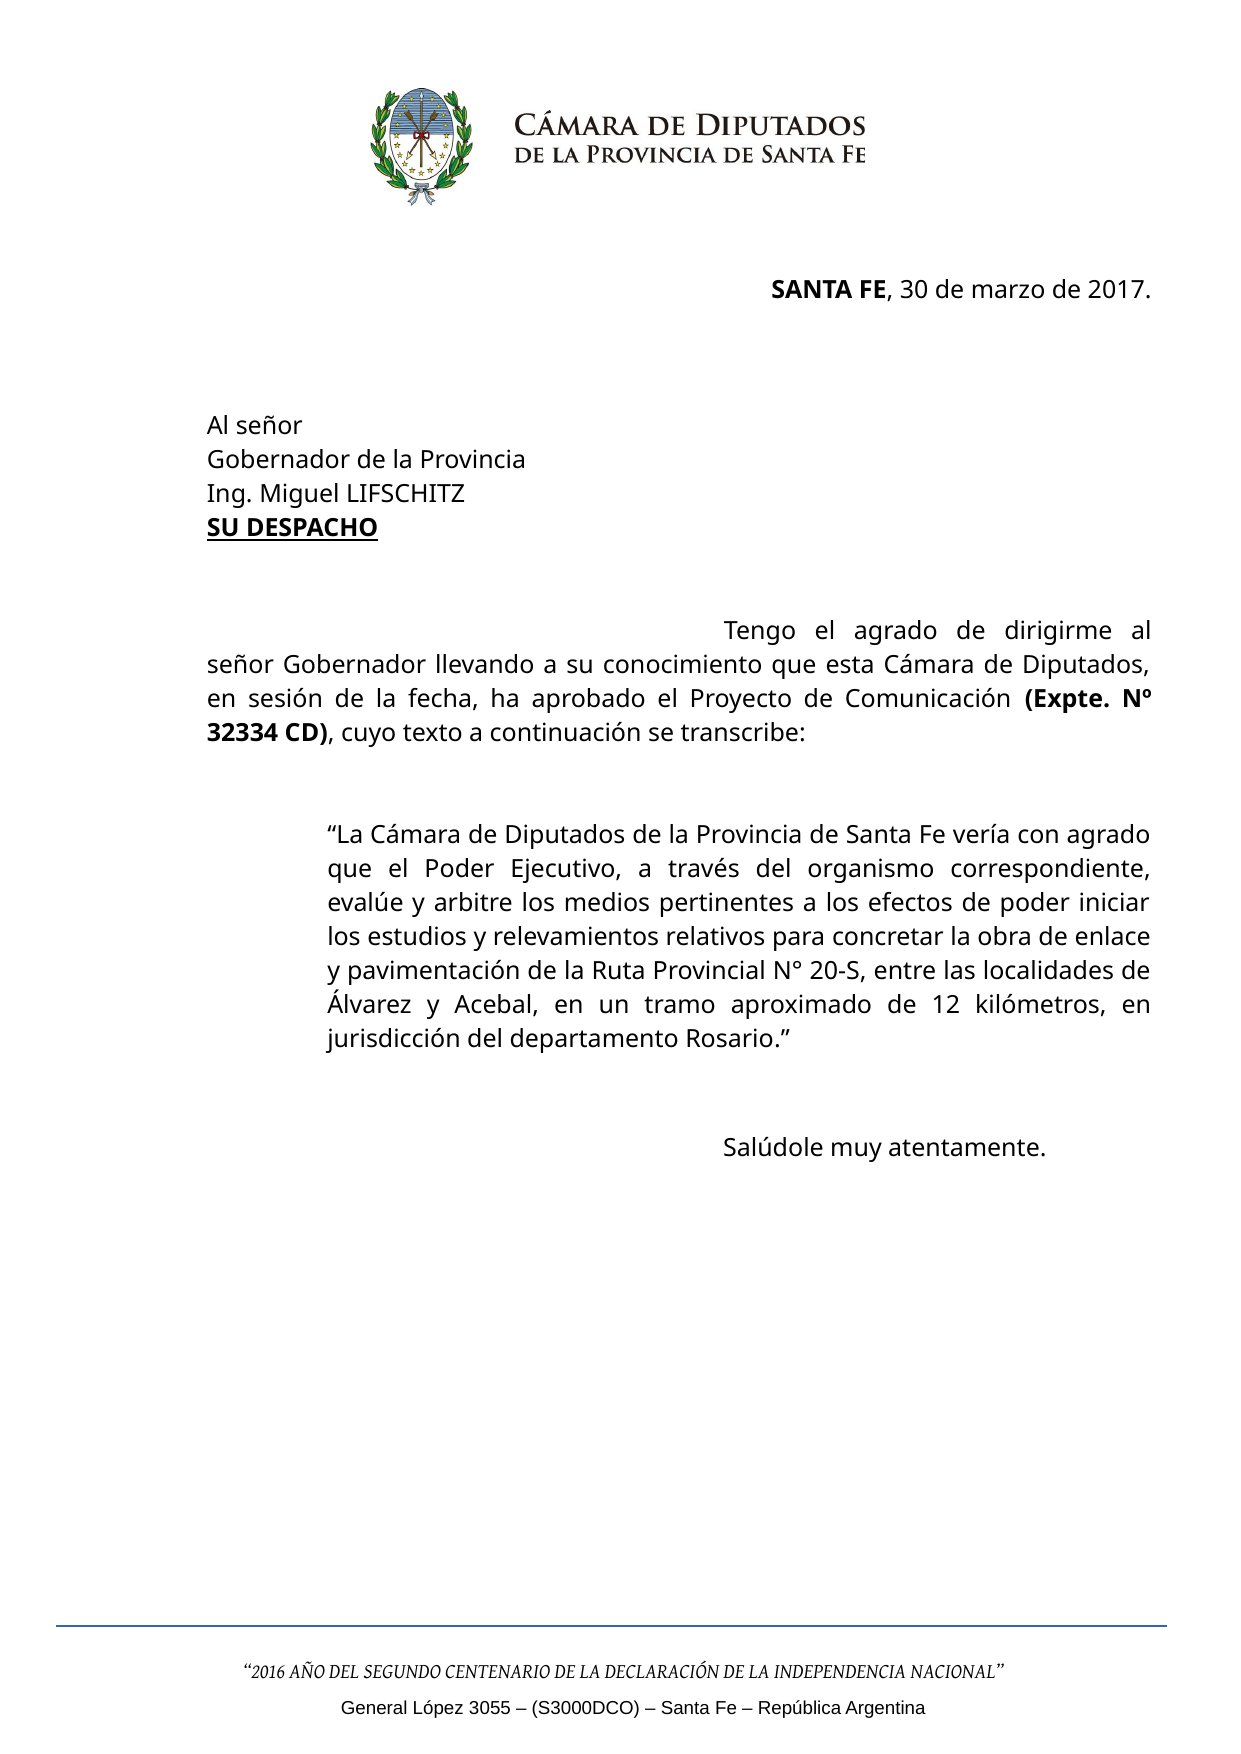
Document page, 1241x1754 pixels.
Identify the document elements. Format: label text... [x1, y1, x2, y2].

text Salúdole muy atentamente. [649, 1129, 1152, 1163]
text SU DESPACHO [207, 510, 1152, 544]
text Al señor [207, 408, 1152, 442]
text SANTA FE, 30 de marzo de 2017. [207, 272, 1152, 306]
text “La Cámara de Diputados de la Provincia de Santa Fe vería con agrado que el Poder Ejecutivo, a través del organismo correspondiente, evalúe y arbitre los medios pertinentes a los efectos de poder iniciar los estudios y relevamientos relativos para concretar la obra de enlace y pavimentación de la Ruta Provincial N° 20-S, entre las localidades de Álvarez y Acebal, en un tramo aproximado de 12 kilómetros, en jurisdicción del departamento Rosario.” [327, 817, 1152, 1055]
picture [370, 88, 866, 210]
text Ing. Miguel LIFSCHITZ [207, 476, 1152, 510]
text Gobernador de la Provincia [207, 442, 1152, 476]
text Tengo el agrado de dirigirme al señor Gobernador llevando a su conocimiento que esta Cámara de Diputados, en sesión de la fecha, ha aprobado el Proyecto de Comunicación (Expte. Nº 32334 CD), cuyo texto a continuación se transcribe: [207, 612, 1152, 748]
